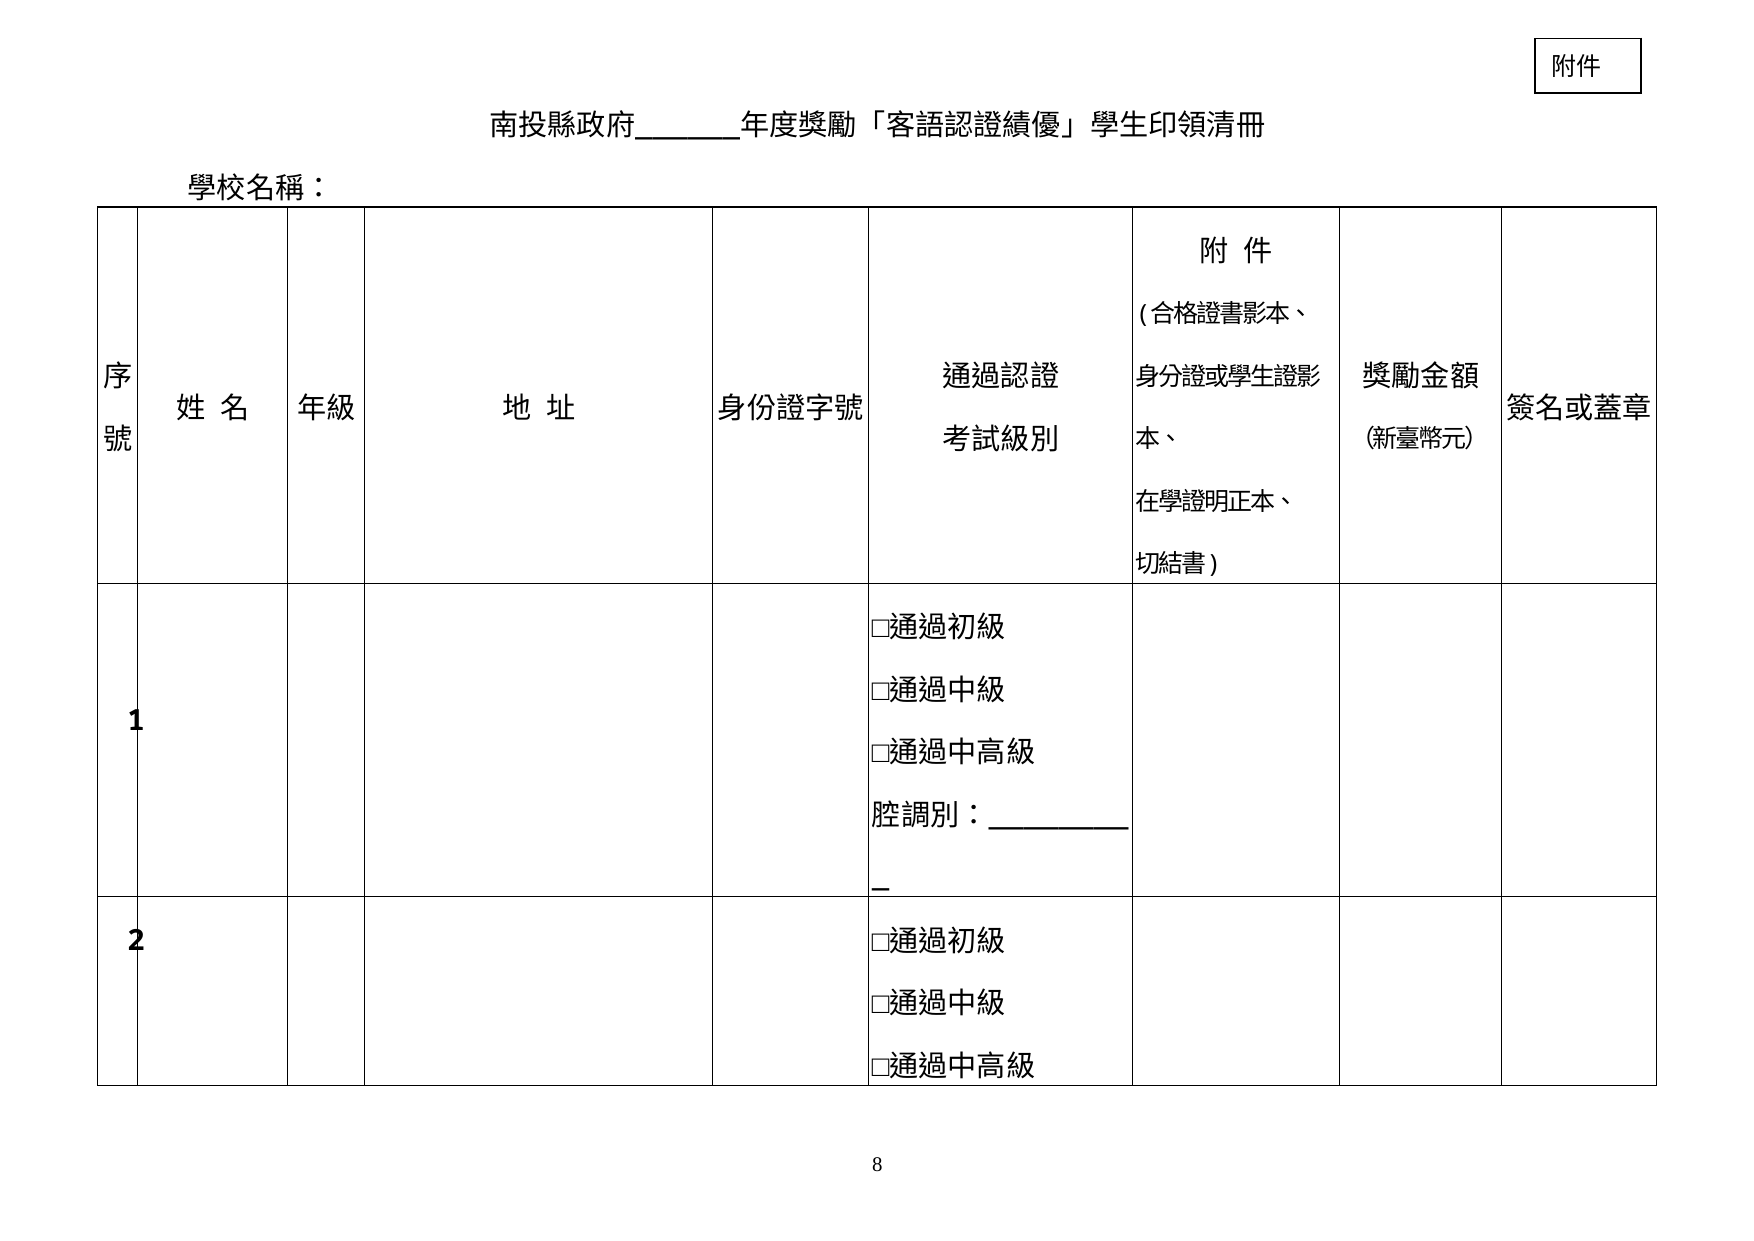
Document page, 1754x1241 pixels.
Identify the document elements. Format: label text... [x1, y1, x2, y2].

table_header 地 址 [365, 208, 712, 582]
table_cell [138, 584, 287, 896]
table_cell [1340, 897, 1501, 1084]
table_header 附 件 (合格證書影本、 身分證或學生證影本、 在學證明正本、 切結書) [1133, 208, 1339, 582]
text 南投縣政府______年度獎勵「客語認證績優」學生印領清冊 [187, 81, 1566, 144]
table_header 簽名或蓋章 [1502, 208, 1656, 582]
table_cell [365, 584, 712, 896]
table_cell [98, 897, 137, 1084]
table_cell [1502, 897, 1656, 1084]
table_header 序號 [98, 208, 137, 582]
table_header 姓 名 [138, 208, 287, 582]
table_cell [1502, 584, 1656, 896]
table_cell [288, 897, 364, 1084]
table_cell [713, 584, 868, 896]
text 學校名稱： [187, 144, 1566, 206]
table_cell □通過初級 □通過中級 □通過中高級 [869, 897, 1132, 1084]
table_header 獎勵金額 （新臺幣元） [1340, 208, 1501, 582]
table_cell [138, 897, 287, 1084]
table_cell □通過初級 □通過中級 □通過中高級 腔調別：_________ [869, 584, 1132, 896]
table_cell [1340, 584, 1501, 896]
text 南投縣政府______年度獎勵「客語認證績優」學生印領清冊 [1536, 39, 1640, 92]
table_cell [365, 897, 712, 1084]
table_header 身份證字號 [713, 208, 868, 582]
table_cell [288, 584, 364, 896]
table_cell [98, 584, 137, 896]
table_cell [1133, 897, 1339, 1084]
table_header 通過認證 考試級別 [869, 208, 1132, 582]
table_header 年級 [288, 208, 364, 582]
text 附件四 [1551, 47, 1625, 85]
table_cell [1133, 584, 1339, 896]
table_cell [713, 897, 868, 1084]
